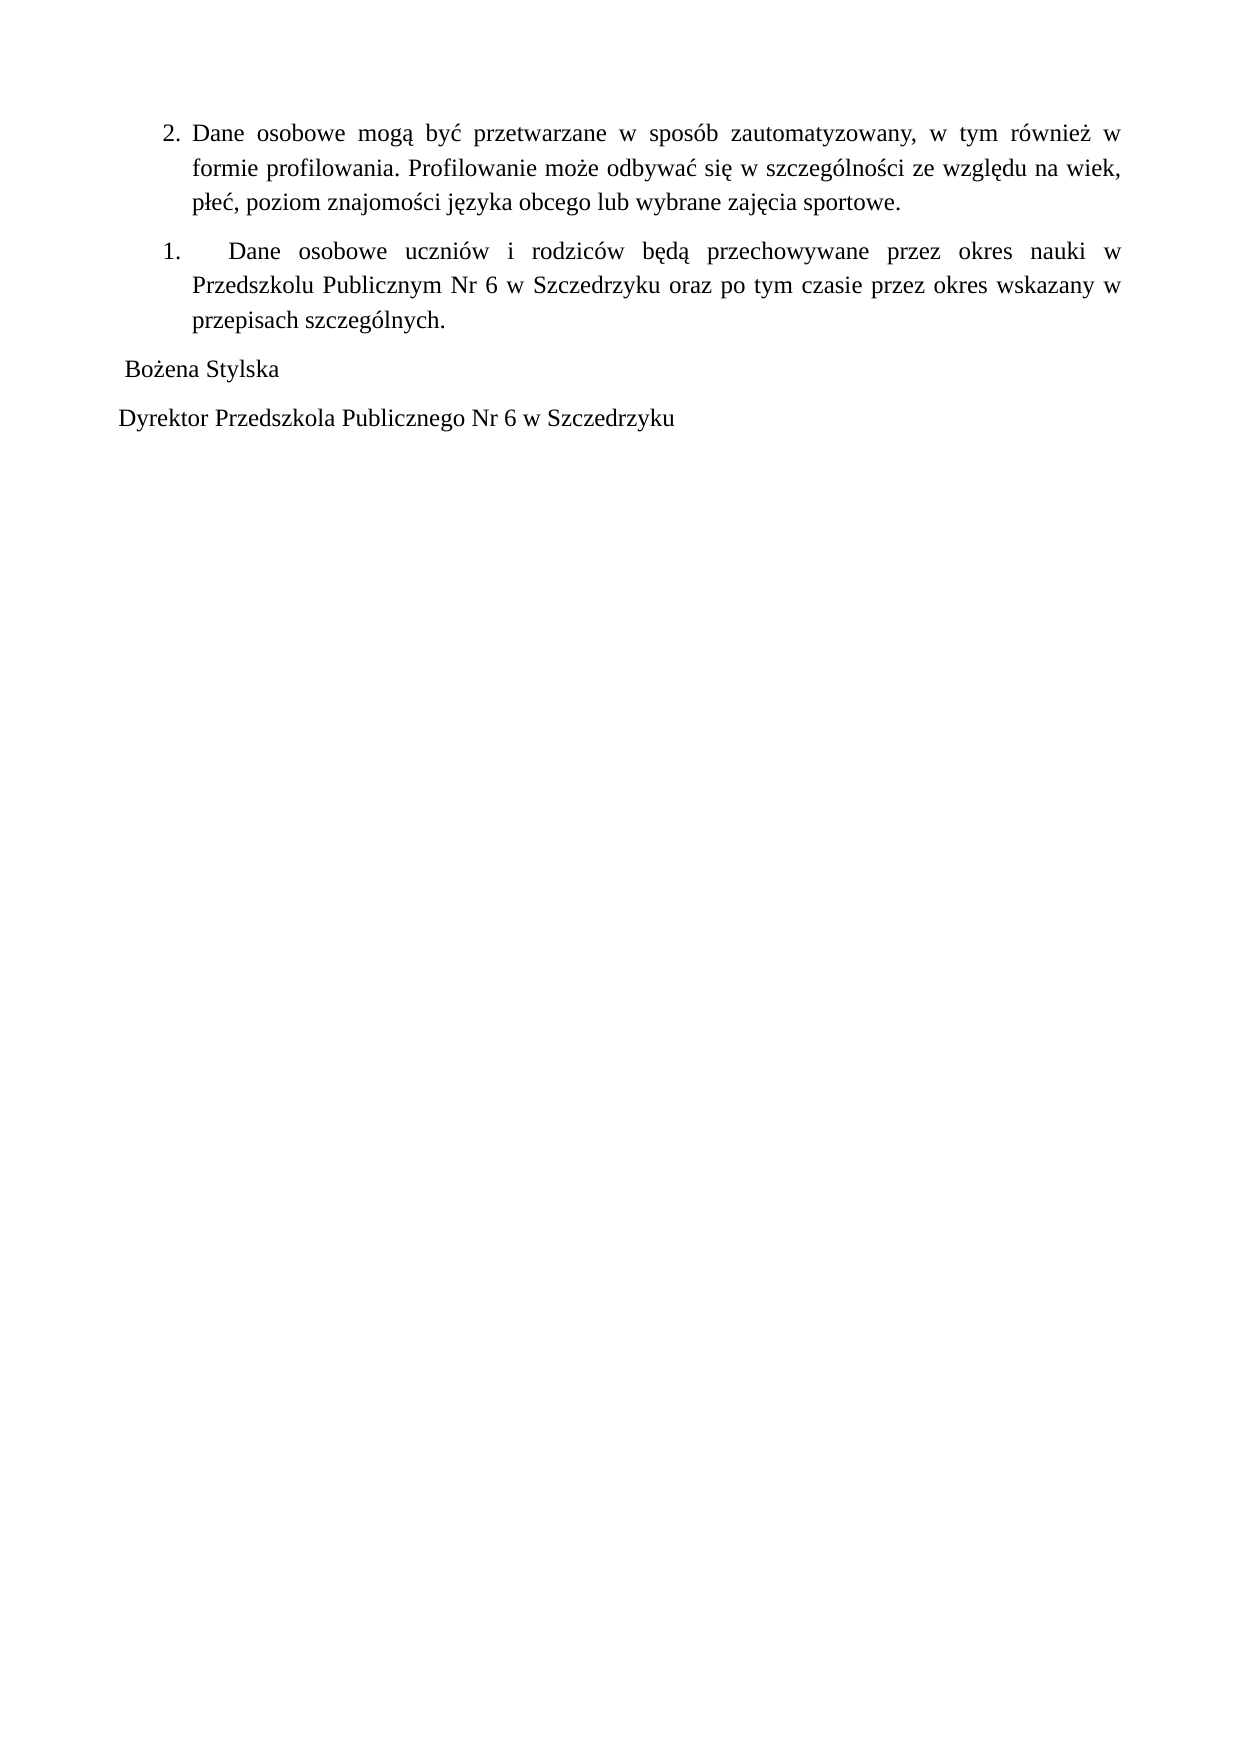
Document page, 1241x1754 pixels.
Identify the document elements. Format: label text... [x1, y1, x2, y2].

list Dane osobowe mogą być przetwarzane w sposób zautomatyzowany, w tym również w formie profilowania. Profilowanie może odbywać się w szczególności ze względu na wiek, płeć, poziom znajomości języka obcego lub wybrane zajęcia sportowe. [162, 118, 1122, 216]
text Dyrektor Przedszkola Publicznego Nr 6 w Szczedrzyku [118, 403, 1122, 432]
list Dane osobowe uczniów i rodziców będą przechowywane przez okres nauki w Przedszkolu Publicznym Nr 6 w Szczedrzyku oraz po tym czasie przez okres wskazany w przepisach szczególnych. [162, 236, 1122, 334]
text Bożena Stylska [118, 354, 1122, 383]
